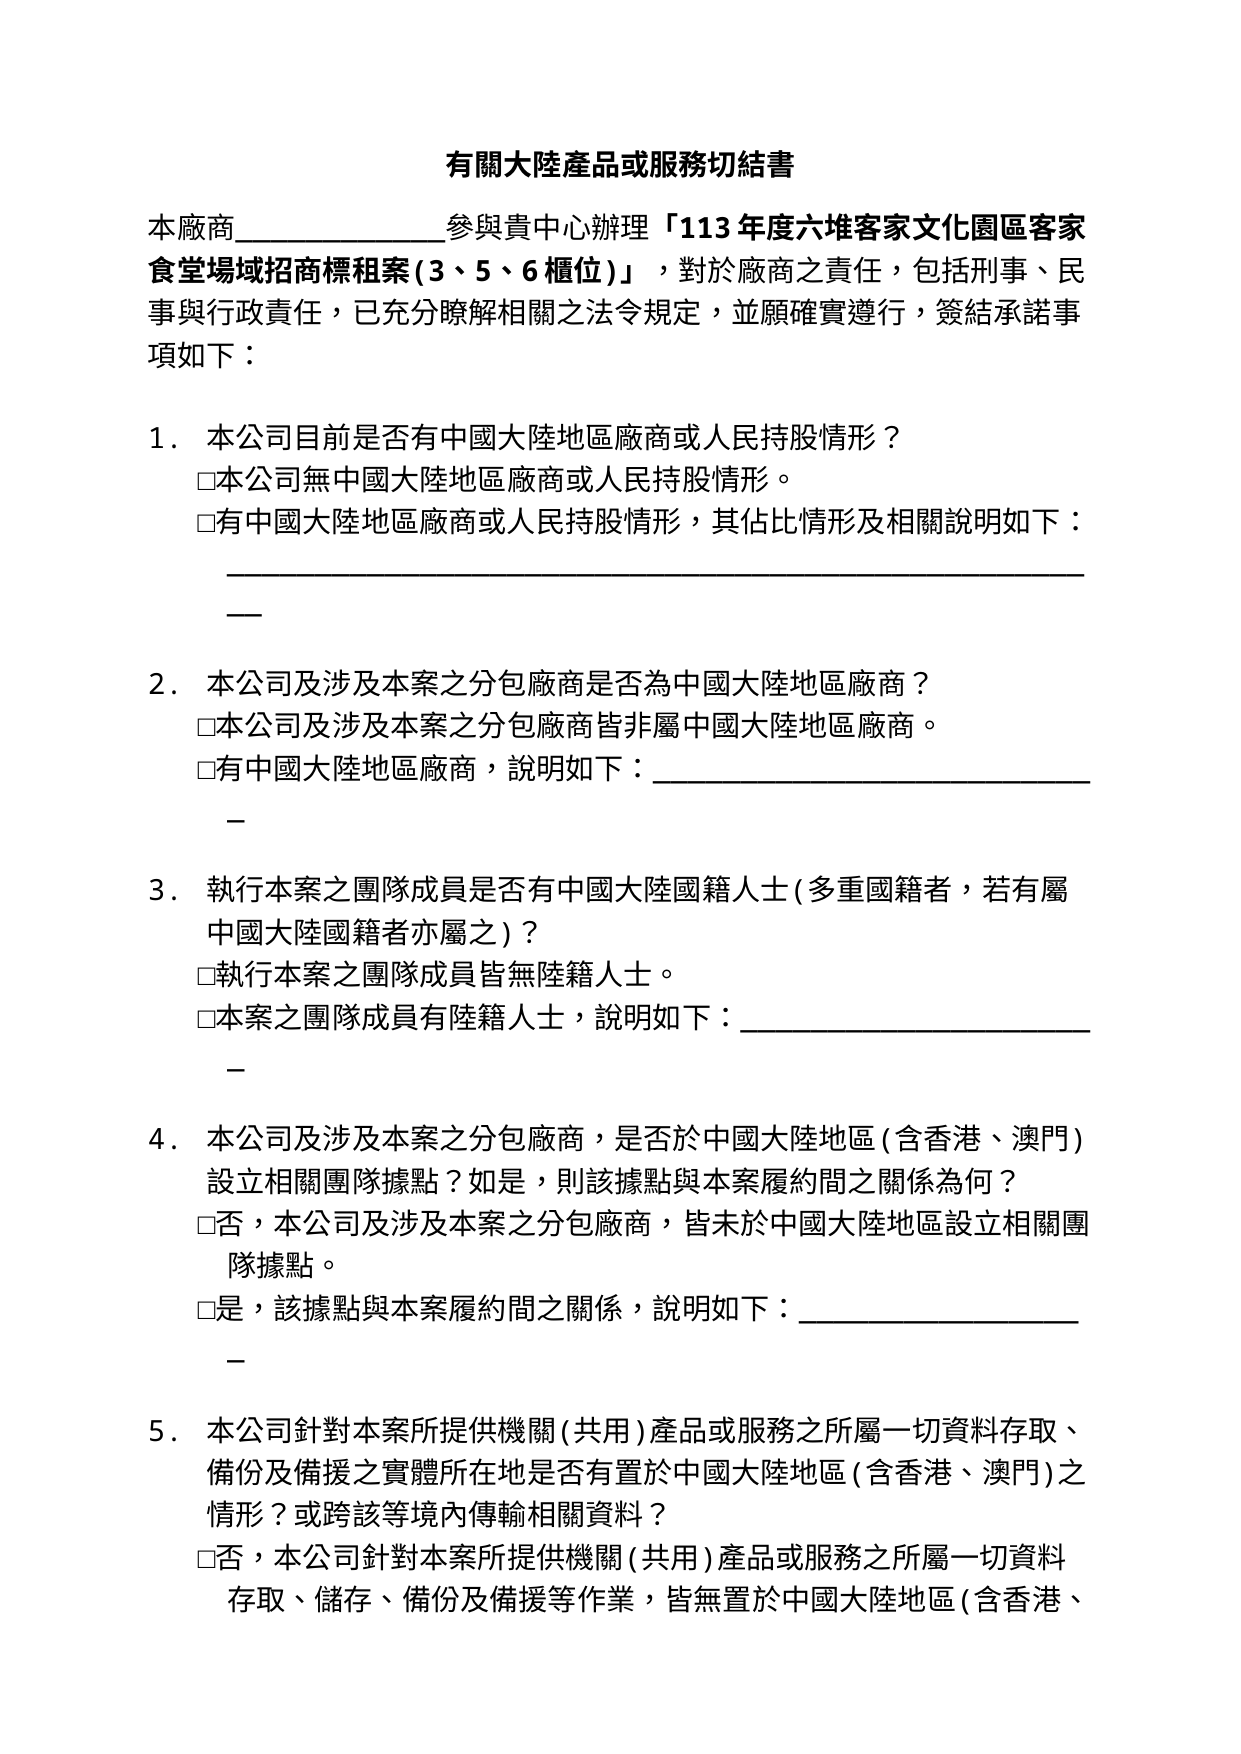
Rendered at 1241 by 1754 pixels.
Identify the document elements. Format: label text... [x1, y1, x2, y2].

text □有中國大陸地區廠商，說明如下：__________________________ [198, 745, 1092, 827]
text □執行本案之團隊成員皆無陸籍人士。 [198, 952, 1092, 994]
text □否，本公司針對本案所提供機關(共用)產品或服務之所屬一切資料存取、儲存、備份及備援等作業，皆無置於中國大陸地區(含香港、 [198, 1534, 1092, 1619]
text 本廠商____________參與貴中心辦理「113年度六堆客家文化園區客家食堂場域招商標租案(3、5、6櫃位)」，對於廠商之責任，包括刑事、民事與行政責任，已充分瞭解相關之法令規定，並願確實遵行，簽結承諾事項如下： [148, 205, 1092, 374]
text □否，本公司及涉及本案之分包廠商，皆未於中國大陸地區設立相關團隊據點。 [198, 1201, 1092, 1285]
text □本案之團隊成員有陸籍人士，說明如下：_____________________ [198, 994, 1092, 1076]
text □是，該據點與本案履約間之關係，說明如下：_________________ [198, 1285, 1092, 1367]
list 執行本案之團隊成員是否有中國大陸國籍人士(多重國籍者，若有屬中國大陸國籍者亦屬之)？ [148, 867, 1092, 952]
list 本公司針對本案所提供機關(共用)產品或服務之所屬一切資料存取、備份及備援之實體所在地是否有置於中國大陸地區(含香港、澳門)之情形？或跨該等境內傳輸相關資料？ [148, 1407, 1092, 1534]
list 本公司及涉及本案之分包廠商，是否於中國大陸地區(含香港、澳門)設立相關團隊據點？如是，則該據點與本案履約間之關係為何？ [148, 1116, 1092, 1201]
text □本公司及涉及本案之分包廠商皆非屬中國大陸地區廠商。 [198, 703, 1092, 745]
list 本公司目前是否有中國大陸地區廠商或人民持股情形？ [148, 414, 1092, 457]
text □本公司無中國大陸地區廠商或人民持股情形。 [198, 457, 1092, 499]
text 有關大陸產品或服務切結書 [148, 142, 1092, 184]
list 本公司及涉及本案之分包廠商是否為中國大陸地區廠商？ [148, 660, 1092, 703]
text □有中國大陸地區廠商或人民持股情形，其佔比情形及相關說明如下：___________________________________________________ [197, 499, 1092, 621]
